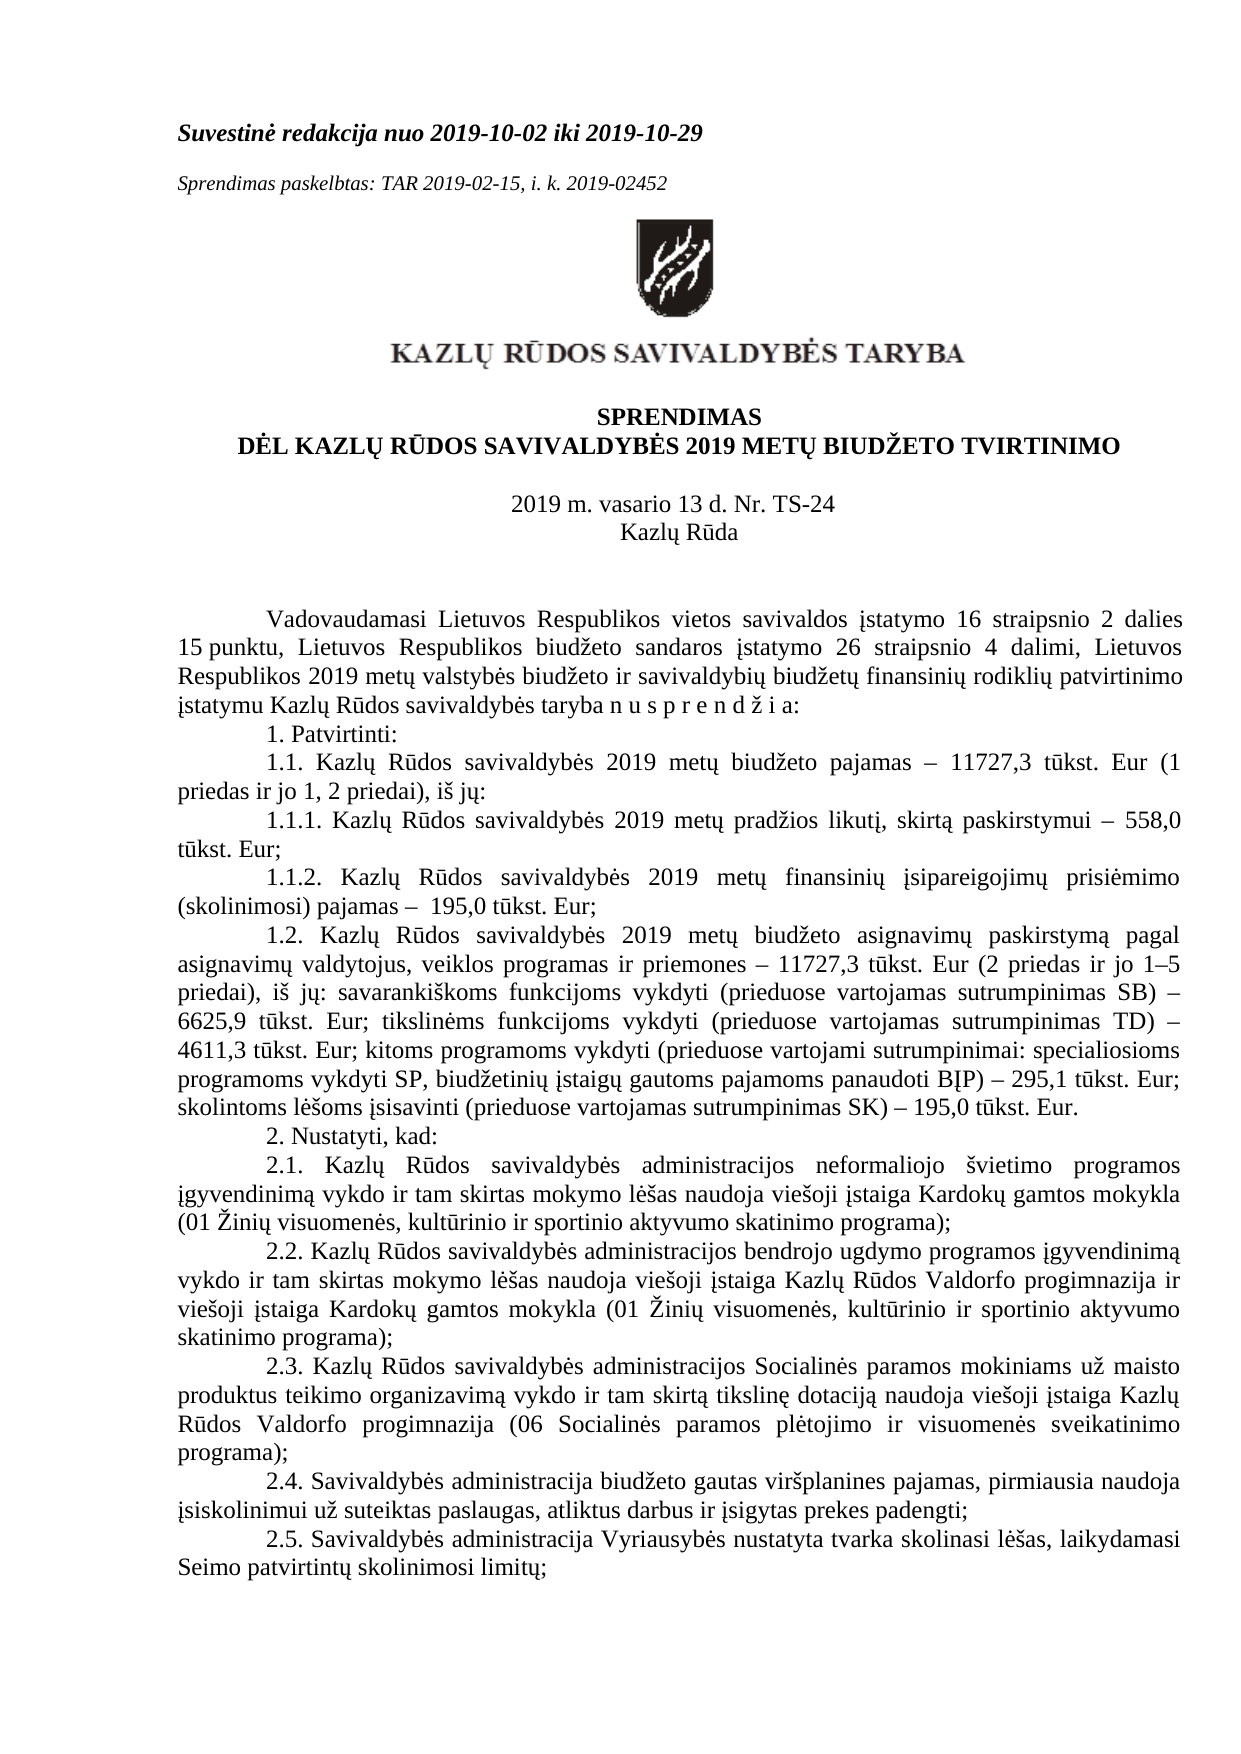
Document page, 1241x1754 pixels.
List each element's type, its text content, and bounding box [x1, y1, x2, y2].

text 2.2. Kazlų Rūdos savivaldybės administracijos bendrojo ugdymo programos įgyvendinimą vykdo ir tam skirtas mokymo lėšas naudoja viešoji įstaiga Kazlų Rūdos Valdorfo progimnazija ir viešoji įstaiga Kardokų gamtos mokykla (01 Žinių visuomenės, kultūrinio ir sportinio aktyvumo skatinimo programa); [177, 1236, 1181, 1351]
text 2.5. Savivaldybės administracija Vyriausybės nustatyta tvarka skolinasi lėšas, laikydamasi Seimo patvirtintų skolinimosi limitų; [177, 1524, 1181, 1581]
text 2. Nustatyti, kad: [177, 1121, 1181, 1150]
text 1.1. Kazlų Rūdos savivaldybės 2019 metų biudžeto pajamas – 11727,3 tūkst. Eur (1 priedas ir jo 1, 2 priedai), iš jų: [177, 747, 1181, 805]
text Sprendimas paskelbtas: TAR 2019-02-15, i. k. 2019-02452 [177, 171, 1181, 195]
text 1.1.1. Kazlų Rūdos savivaldybės 2019 metų pradžios likutį, skirtą paskirstymui – 558,0 tūkst. Eur; [177, 805, 1181, 862]
text Suvestinė redakcija nuo 2019-10-02 iki 2019-10-29 [177, 118, 1181, 147]
text Vadovaudamasi Lietuvos Respublikos vietos savivaldos įstatymo 16 straipsnio 2 dalies 15 punktu, Lietuvos Respublikos biudžeto sandaros įstatymo 26 straipsnio 4 dalimi, Lietuvos Respublikos 2019 metų valstybės biudžeto ir savivaldybių biudžetų finansinių rodiklių patvirtinimo įstatymu Kazlų Rūdos savivaldybės taryba n u s p r e n d ž i a: [177, 604, 1183, 719]
text 1.2. Kazlų Rūdos savivaldybės 2019 metų biudžeto asignavimų paskirstymą pagal asignavimų valdytojus, veiklos programas ir priemones – 11727,3 tūkst. Eur (2 priedas ir jo 1–5 priedai), iš jų: savarankiškoms funkcijoms vykdyti (prieduose vartojamas sutrumpinimas SB) – 6625,9 tūkst. Eur; tikslinėms funkcijoms vykdyti (prieduose vartojamas sutrumpinimas TD) – 4611,3 tūkst. Eur; kitoms programoms vykdyti (prieduose vartojami sutrumpinimai: specialiosioms programoms vykdyti SP, biudžetinių įstaigų gautoms pajamoms panaudoti BĮP) – 295,1 tūkst. Eur; skolintoms lėšoms įsisavinti (prieduose vartojamas sutrumpinimas SK) – 195,0 tūkst. Eur. [177, 920, 1181, 1121]
text 1. Patvirtinti: [177, 719, 1183, 747]
text SPRENDIMAS [177, 402, 1181, 431]
text 2019 m. vasario 13 d. Nr. TS-24 [177, 489, 1181, 517]
text DĖL KAZLŲ RŪDOS SAVIVALDYBĖS 2019 METŲ BIUDŽETO TVIRTINIMO [177, 431, 1181, 460]
text 2.1. Kazlų Rūdos savivaldybės administracijos neformaliojo švietimo programos įgyvendinimą vykdo ir tam skirtas mokymo lėšas naudoja viešoji įstaiga Kardokų gamtos mokykla (01 Žinių visuomenės, kultūrinio ir sportinio aktyvumo skatinimo programa); [177, 1150, 1181, 1236]
text 2.3. Kazlų Rūdos savivaldybės administracijos Socialinės paramos mokiniams už maisto produktus teikimo organizavimą vykdo ir tam skirtą tikslinę dotaciją naudoja viešoji įstaiga Kazlų Rūdos Valdorfo progimnazija (06 Socialinės paramos plėtojimo ir visuomenės sveikatinimo programa); [177, 1351, 1181, 1466]
text 2.4. Savivaldybės administracija biudžeto gautas viršplanines pajamas, pirmiausia naudoja įsiskolinimui už suteiktas paslaugas, atliktus darbus ir įsigytas prekes padengti; [177, 1466, 1181, 1524]
text Kazlų Rūda [177, 517, 1181, 546]
text 1.1.2. Kazlų Rūdos savivaldybės 2019 metų finansinių įsipareigojimų prisiėmimo (skolinimosi) pajamas – 195,0 tūkst. Eur; [177, 862, 1181, 920]
